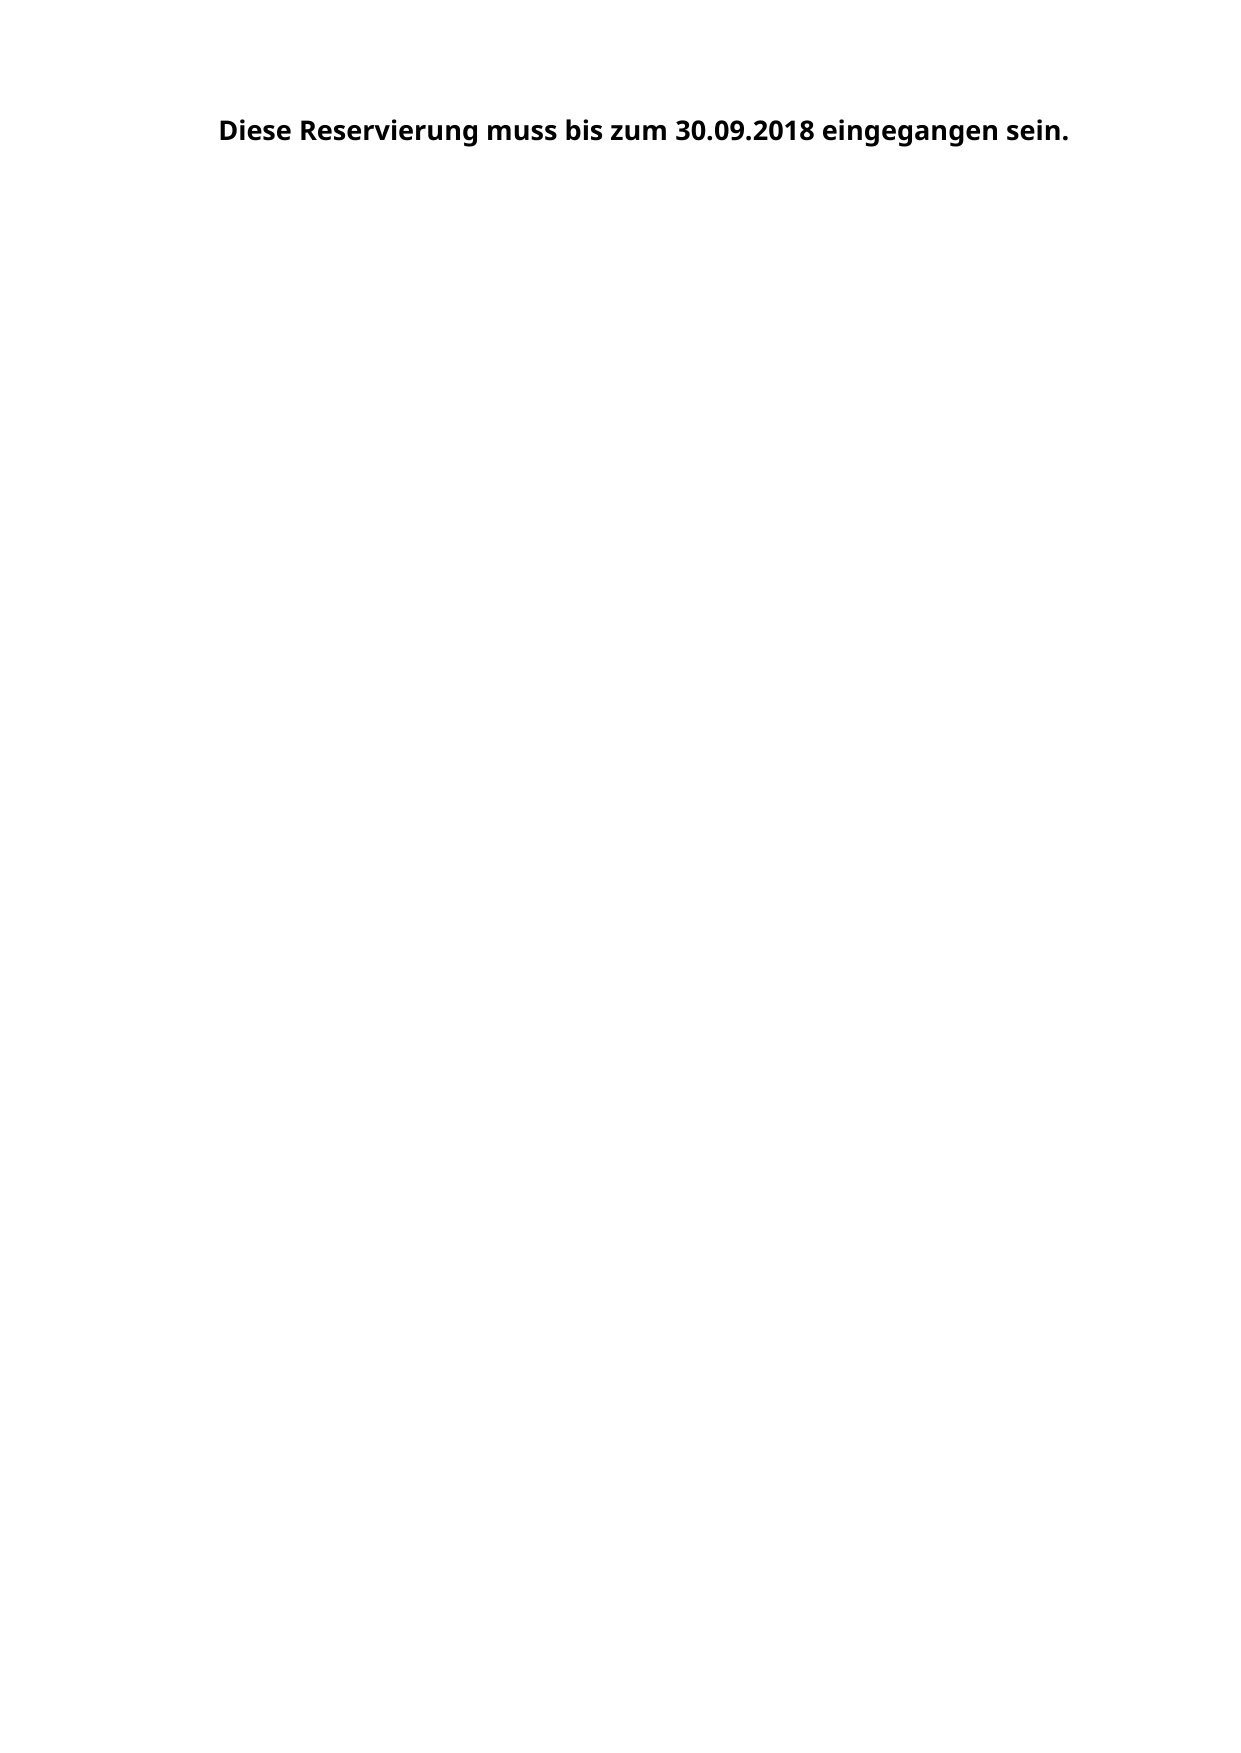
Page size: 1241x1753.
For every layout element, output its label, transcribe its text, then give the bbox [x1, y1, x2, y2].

subtitle Diese Reservierung muss bis zum 30.09.2018 eingegangen sein. [142, 112, 1146, 149]
